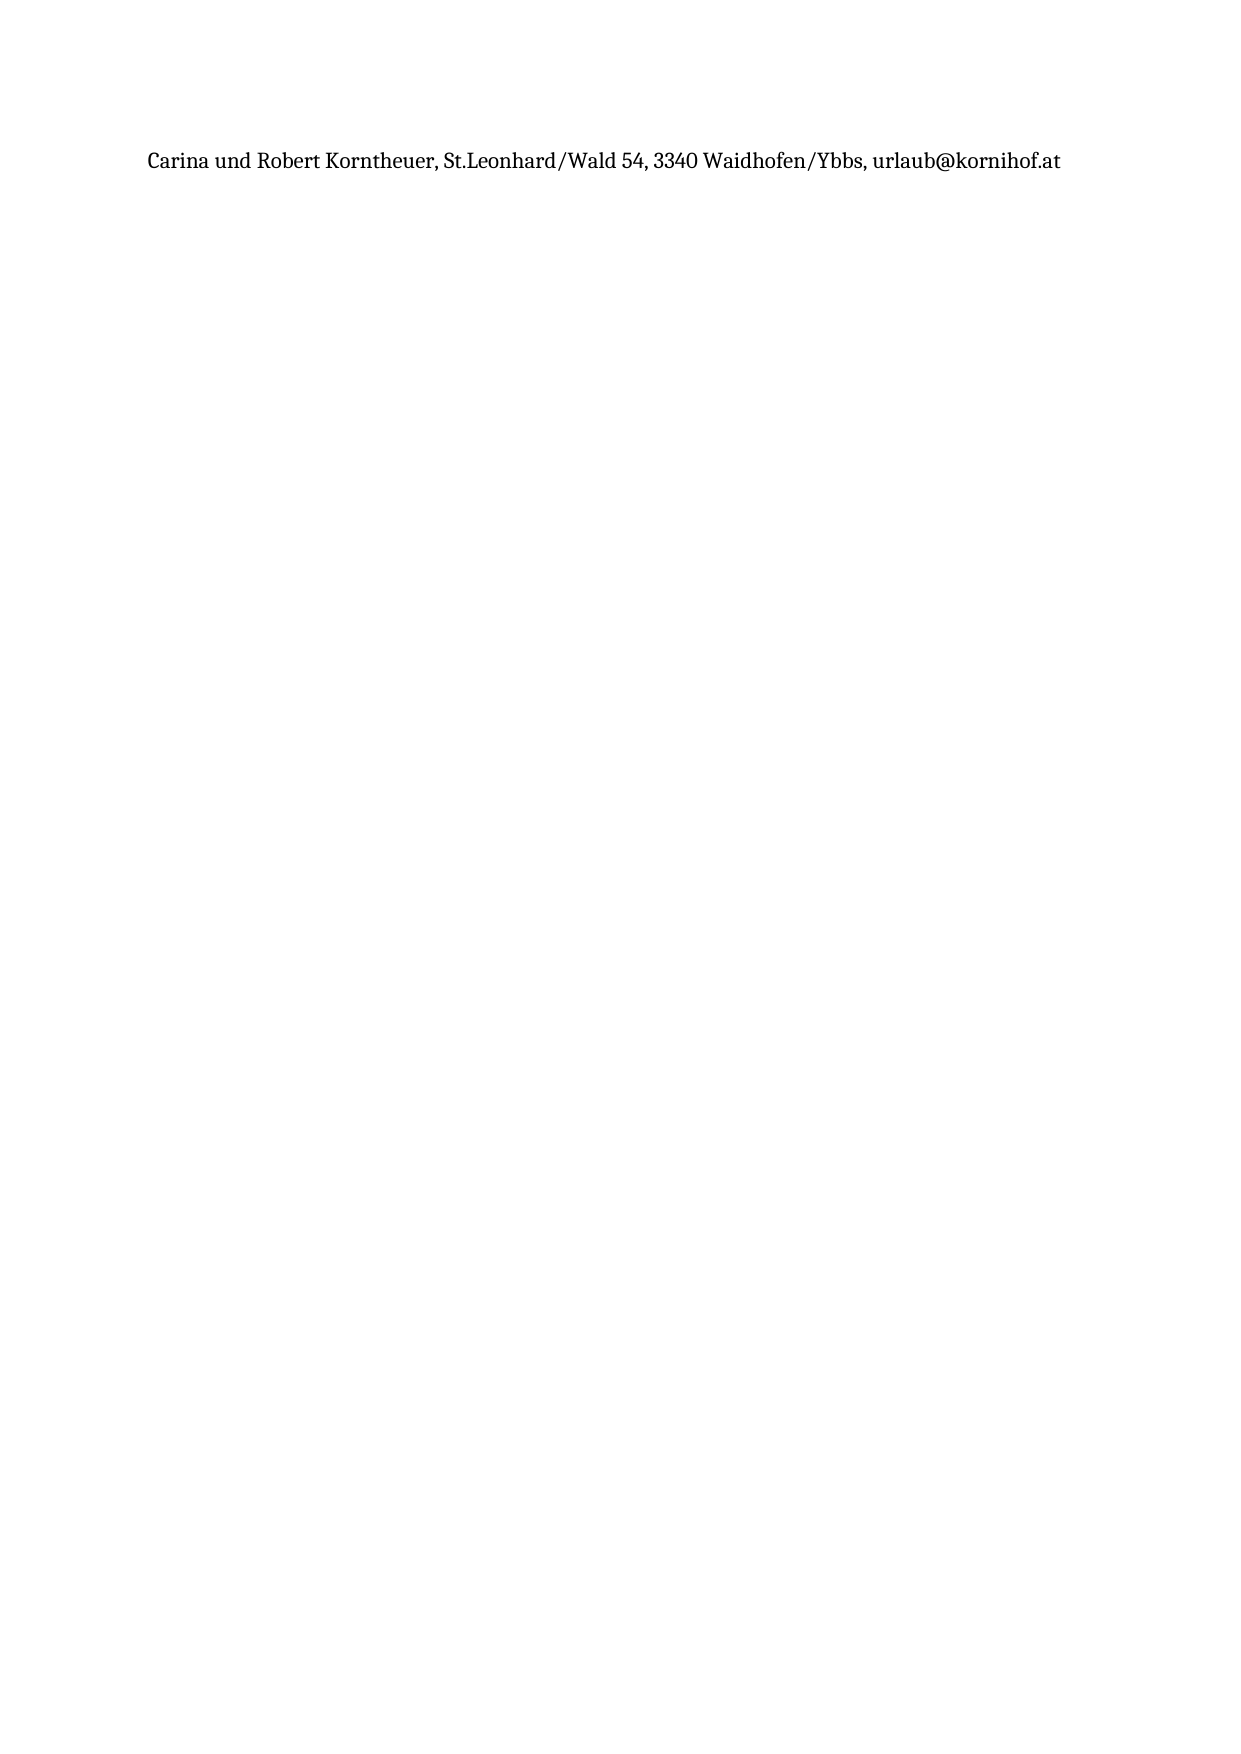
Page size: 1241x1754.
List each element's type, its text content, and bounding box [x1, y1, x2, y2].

text Carina und Robert Korntheuer, St.Leonhard/Wald 54, 3340 Waidhofen/Ybbs, urlaub@kornihof.at [148, 148, 1093, 174]
